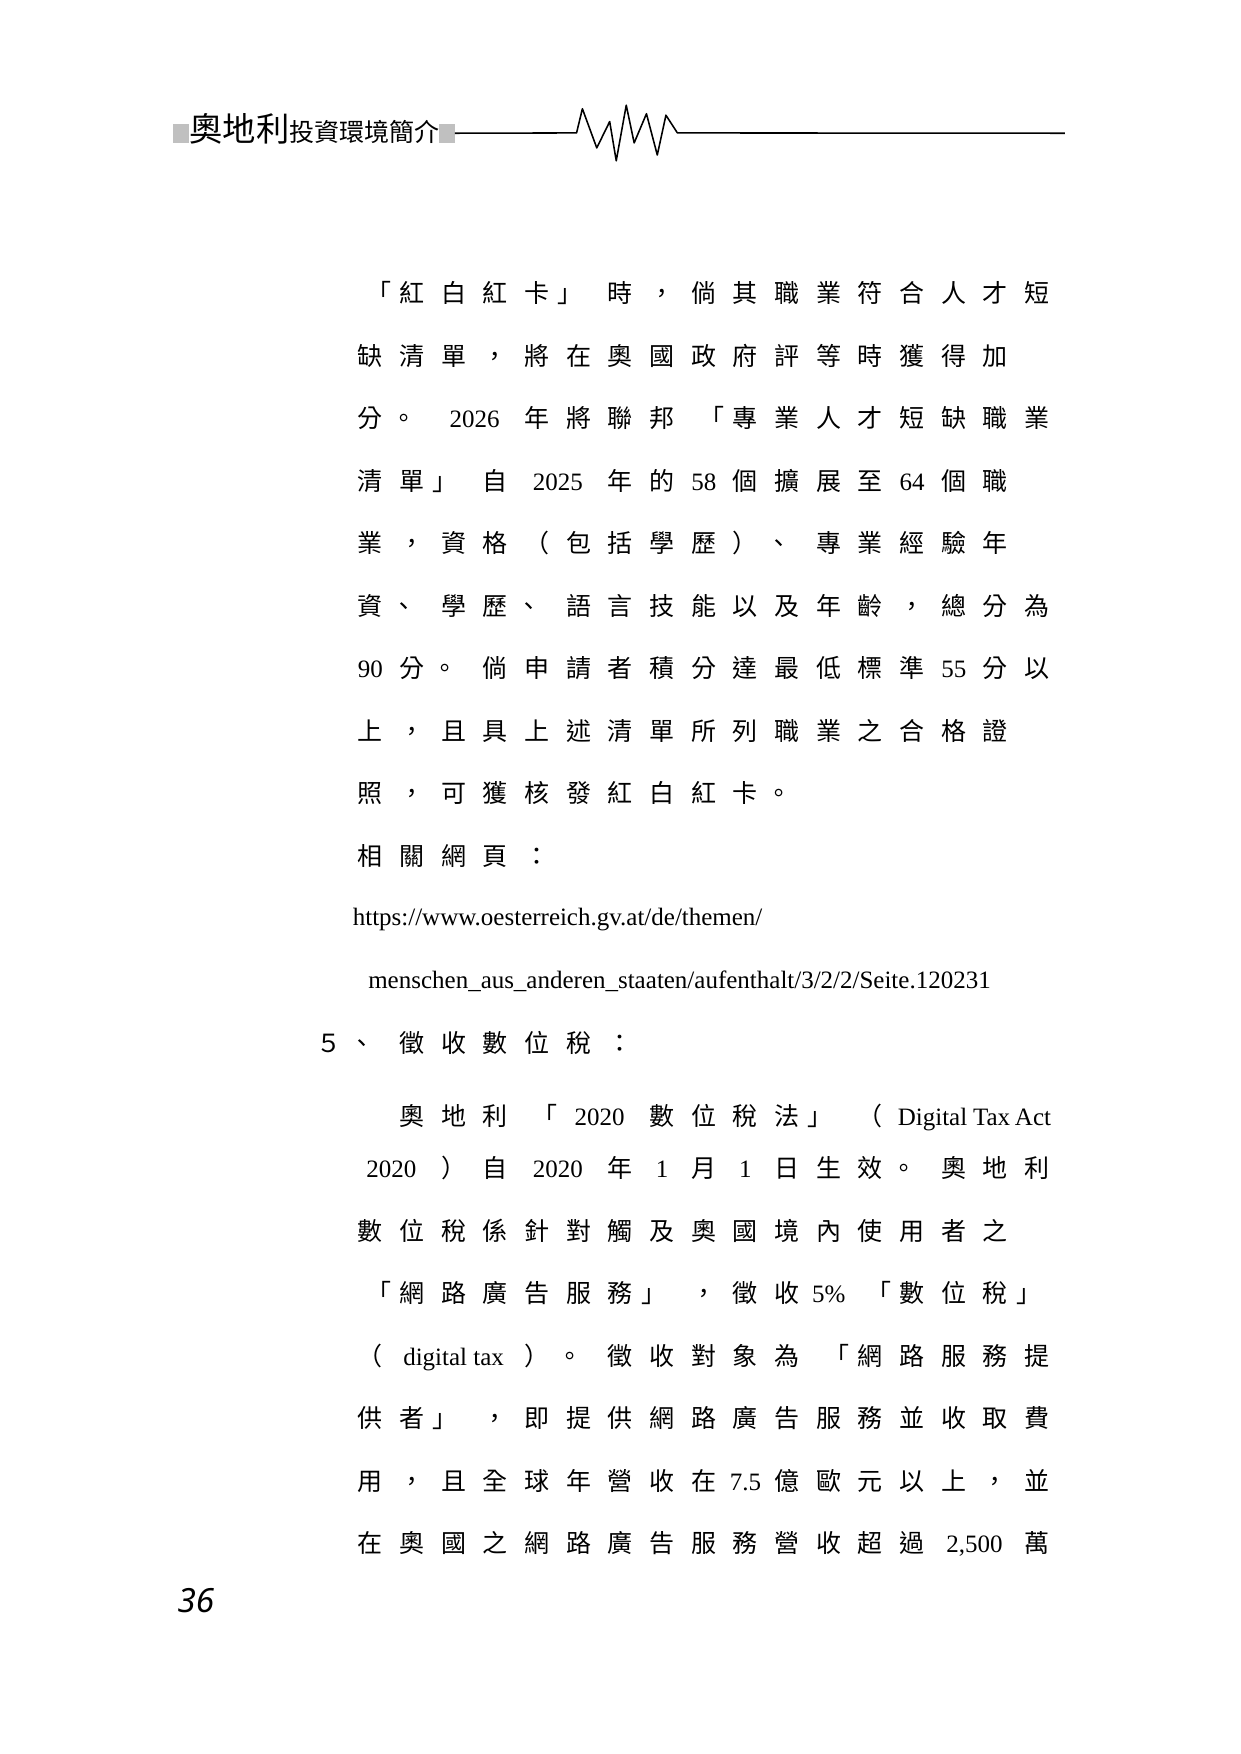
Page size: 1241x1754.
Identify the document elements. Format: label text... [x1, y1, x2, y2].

text 「紅白紅卡」時，倘其職業符合人才短缺清單，將在奧國政府評等時獲得加分。2026年將聯邦「專業人才短缺職業清單」自2025年的58個擴展至64個職業，資格（包括學歷）、專業經驗年資、學歷、語言技能以及年齡，總分為90分。倘申請者積分達最低標準55分以上，且具上述清單所列職業之合格證照，可獲核發紅白紅卡。 [330, 250, 1058, 813]
text https://www.oesterreich.gv.at/de/themen/menschen_aus_anderen_staaten/aufenthalt/3/2/2/Seite.120231 [330, 875, 1058, 1000]
text ５、徵收數位稅： [281, 1000, 1058, 1063]
text 奧地利「2020數位稅法」（Digital Tax Act 2020）自2020年1月1日生效。奧地利數位稅係針對觸及奧國境內使用者之「網路廣告服務」，徵收5%「數位稅」（digital tax）。徵收對象為「網路服務提供者」，即提供網路廣告服務並收取費用，且全球年營收在7.5億歐元以上，並在奧國之網路廣告服務營收超過2,500萬 [330, 1063, 1058, 1563]
text 相關網頁： [330, 813, 1058, 875]
